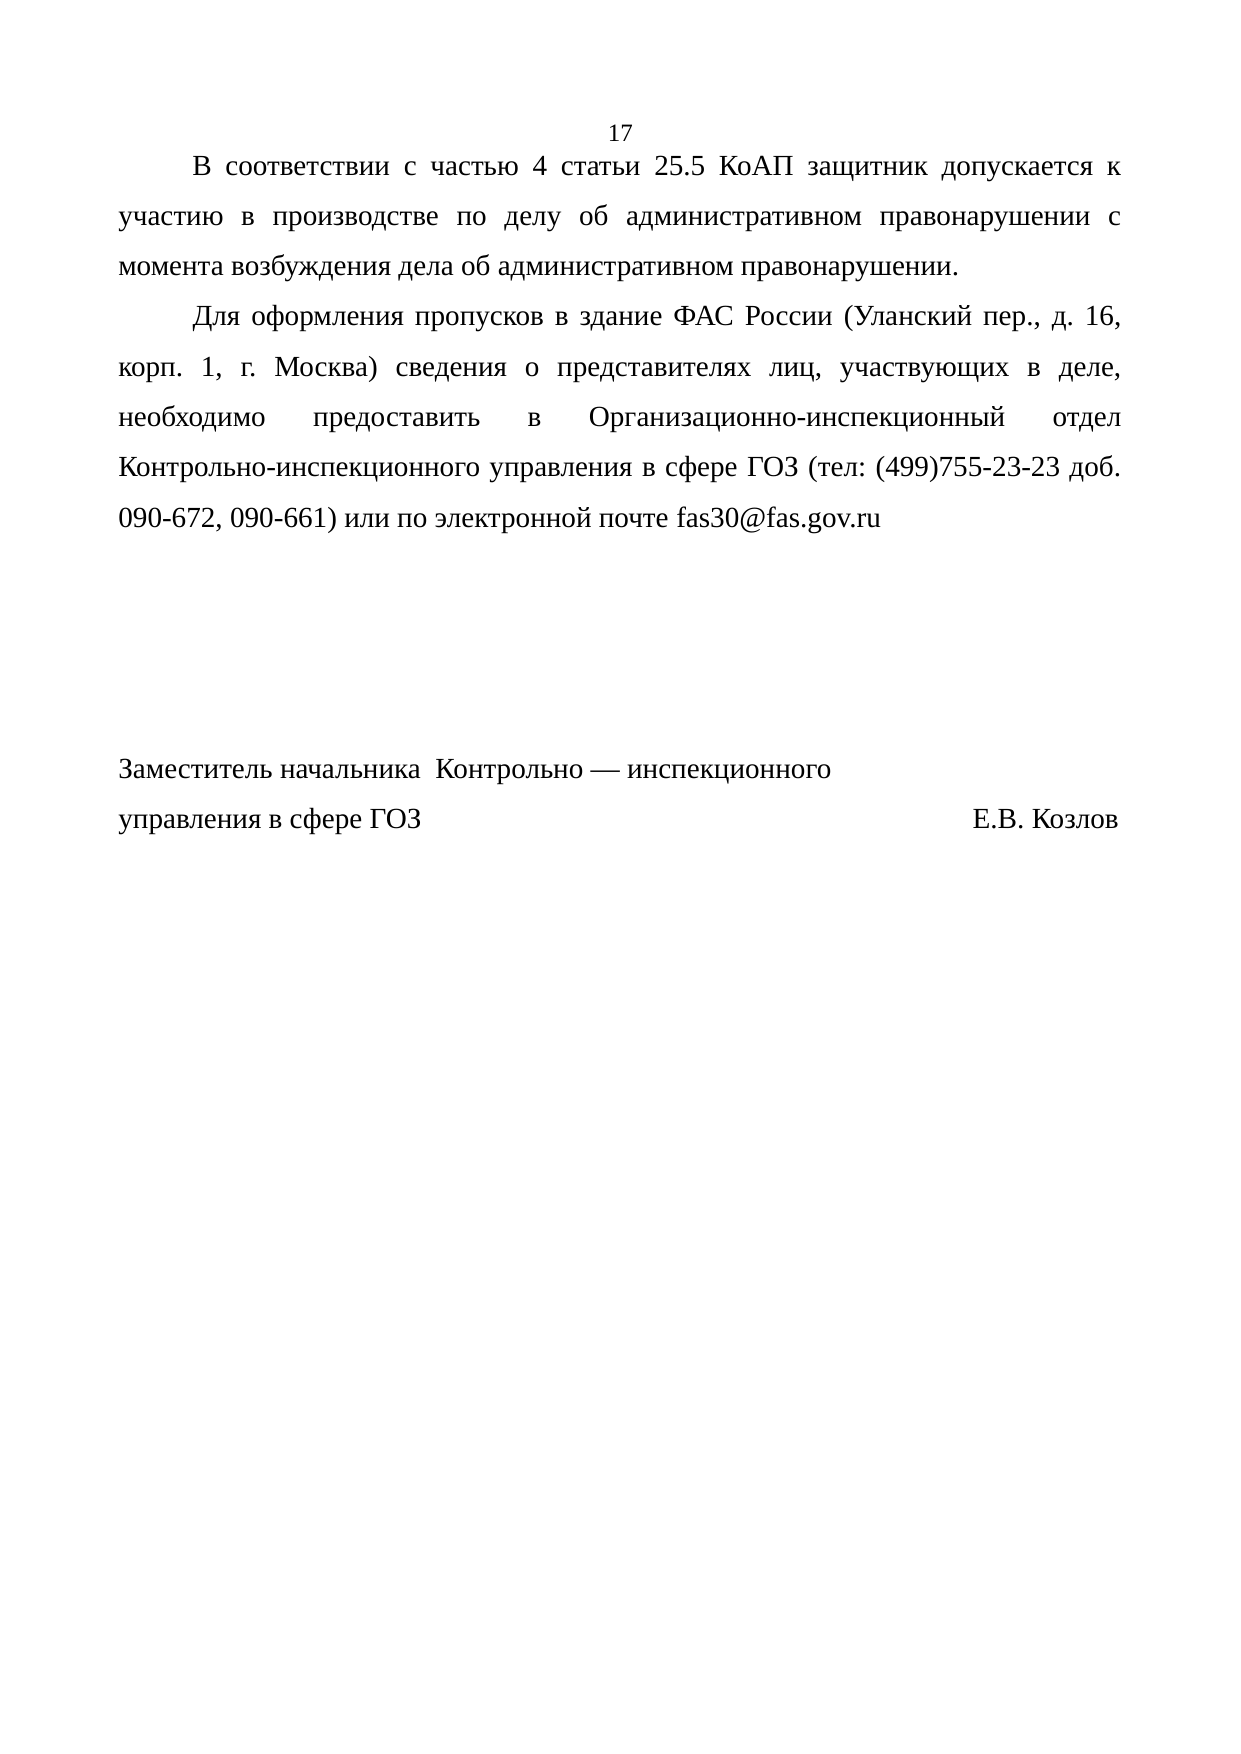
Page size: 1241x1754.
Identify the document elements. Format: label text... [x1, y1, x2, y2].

text В соответствии с частью 4 статьи 25.5 КоАП защитник допускается к участию в производстве по делу об административном правонарушении с момента возбуждения дела об административном правонарушении. [118, 148, 1122, 282]
text Заместитель начальника Контрольно — инспекционного [118, 751, 1122, 785]
text Для оформления пропусков в здание ФАС России (Уланский пер., д. 16, корп. 1, г. Москва) сведения о представителях лиц, участвующих в деле, необходимо предоставить в Организационно-инспекционный отдел Контрольно-инспекционного управления в сфере ГОЗ (тел: (499)755-23-23 доб. 090-672, 090-661) или по электронной почте fas30@fas.gov.ru [118, 298, 1122, 533]
text управления в сфере ГОЗ Е.В. Козлов [118, 802, 1122, 835]
